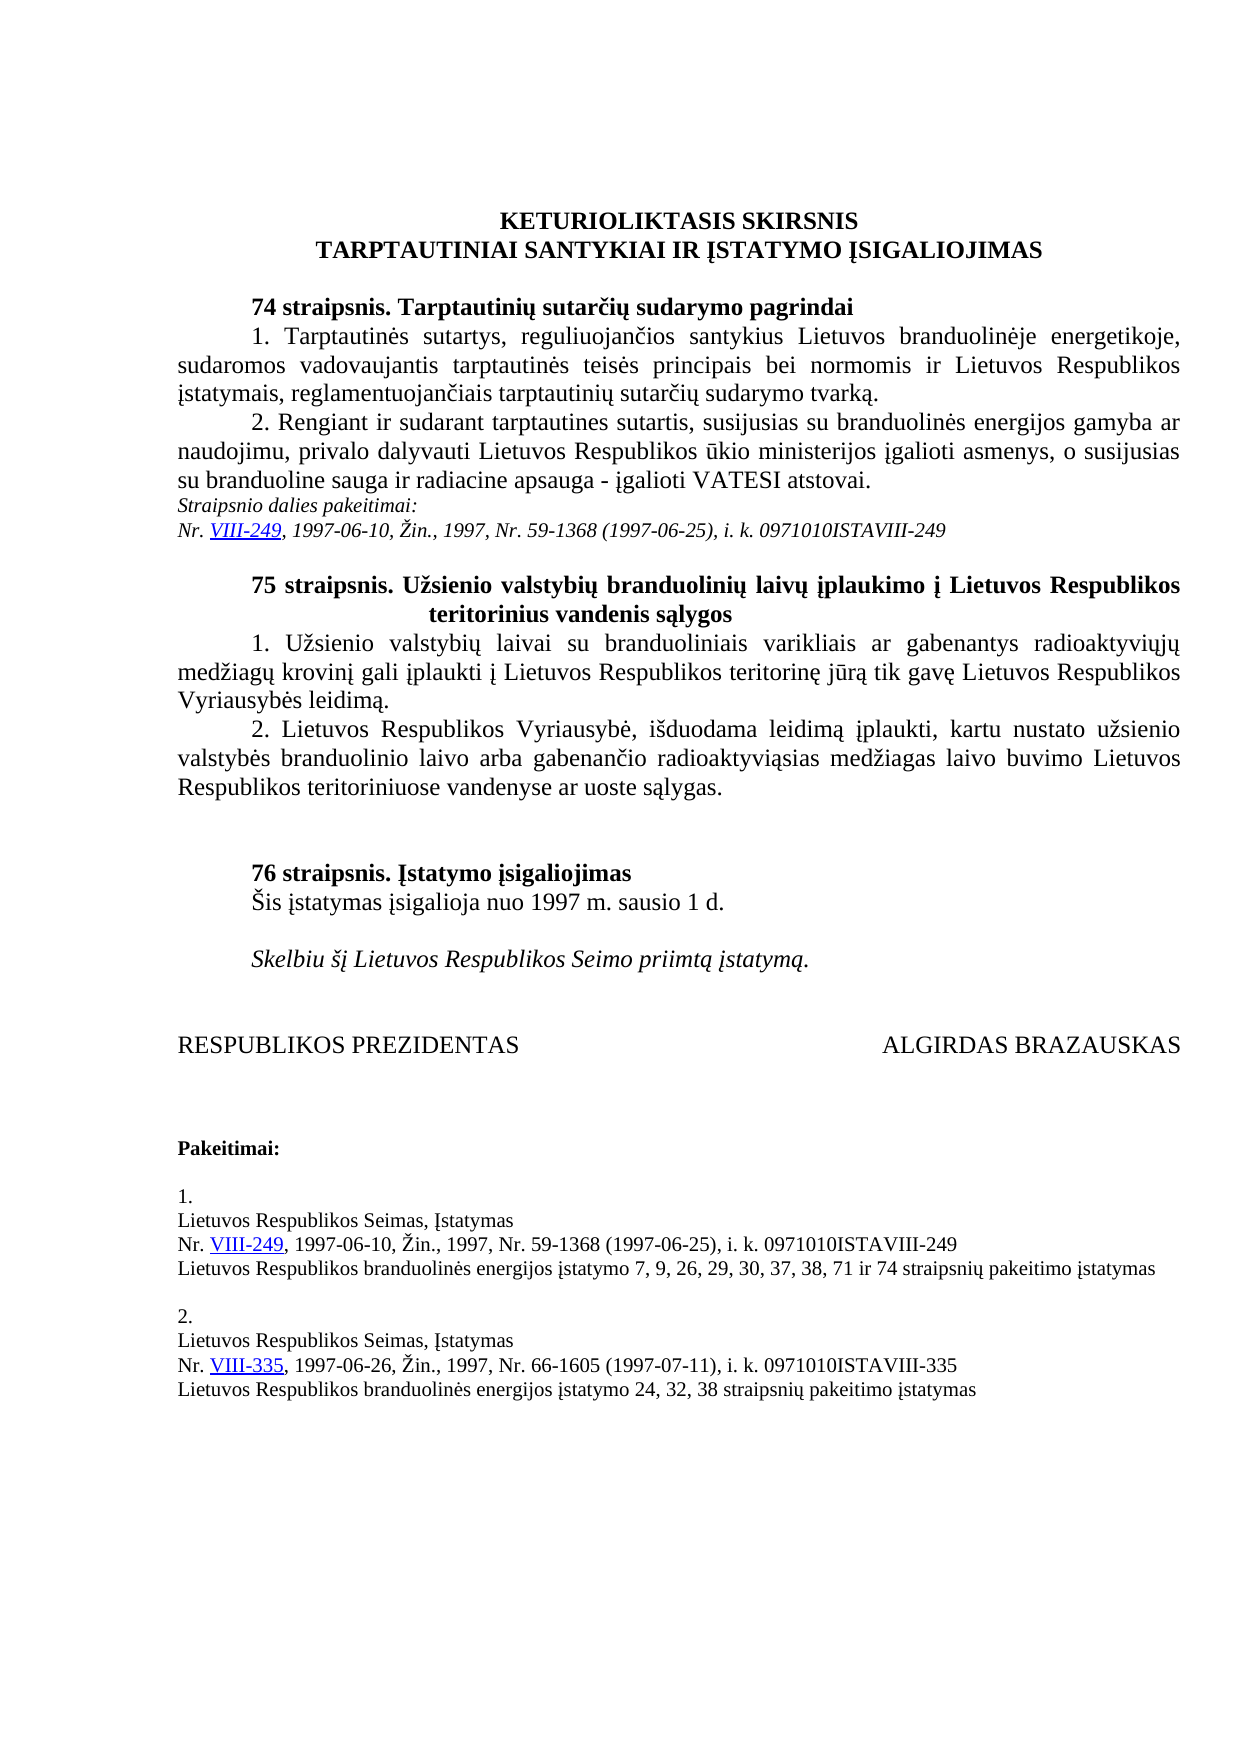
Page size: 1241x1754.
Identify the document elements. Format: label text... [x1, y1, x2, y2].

text 76 straipsnis. Įstatymo įsigaliojimas [177, 858, 1181, 887]
text 1. [177, 1184, 1181, 1208]
text 2. Rengiant ir sudarant tarptautines sutartis, susijusias su branduolinės energijos gamyba ar naudojimu, privalo dalyvauti Lietuvos Respublikos ūkio ministerijos įgalioti asmenys, o susijusias su branduoline sauga ir radiacine apsauga - įgalioti VATESI atstovai. [177, 407, 1181, 493]
text 75 straipsnis. Užsienio valstybių branduolinių laivų įplaukimo į Lietuvos Respublikos teritorinius vandenis sąlygos [251, 570, 1181, 628]
text 1. Užsienio valstybių laivai su branduoliniais varikliais ar gabenantys radioaktyviųjų medžiagų krovinį gali įplaukti į Lietuvos Respublikos teritorinę jūrą tik gavę Lietuvos Respublikos Vyriausybės leidimą. [177, 628, 1181, 714]
text Nr. VIII-249, 1997-06-10, Žin., 1997, Nr. 59-1368 (1997-06-25), i. k. 0971010ISTAVIII-249 [177, 1232, 1181, 1256]
text Straipsnio dalies pakeitimai: [177, 493, 1181, 517]
text Lietuvos Respublikos Seimas, Įstatymas [177, 1328, 1181, 1352]
text Skelbiu šį Lietuvos Respublikos Seimo priimtą įstatymą. [177, 944, 1181, 973]
text Lietuvos Respublikos Seimas, Įstatymas [177, 1208, 1181, 1232]
text TARPTAUTINIAI SANTYKIAI IR ĮSTATYMO ĮSIGALIOJIMAS [177, 235, 1181, 263]
text Nr. VIII-249, 1997-06-10, Žin., 1997, Nr. 59-1368 (1997-06-25), i. k. 0971010ISTAVIII-249 [177, 517, 1181, 542]
text Šis įstatymas įsigalioja nuo 1997 m. sausio 1 d. [177, 887, 1181, 915]
text 74 straipsnis. Tarptautinių sutarčių sudarymo pagrindai [177, 292, 1181, 321]
text 2. [177, 1304, 1181, 1328]
text RESPUBLIKOS PREZIDENTAS ALGIRDAS BRAZAUSKAS [177, 1030, 1181, 1059]
text KETURIOLIKTASIS SKIRSNIS [177, 206, 1181, 235]
text Nr. VIII-335, 1997-06-26, Žin., 1997, Nr. 66-1605 (1997-07-11), i. k. 0971010ISTAVIII-335 [177, 1352, 1181, 1377]
text 1. Tarptautinės sutartys, reguliuojančios santykius Lietuvos branduolinėje energetikoje, sudaromos vadovaujantis tarptautinės teisės principais bei normomis ir Lietuvos Respublikos įstatymais, reglamentuojančiais tarptautinių sutarčių sudarymo tvarką. [177, 321, 1181, 407]
text Lietuvos Respublikos branduolinės energijos įstatymo 24, 32, 38 straipsnių pakeitimo įstatymas [177, 1377, 1181, 1401]
text Pakeitimai: [177, 1136, 1181, 1160]
text Lietuvos Respublikos branduolinės energijos įstatymo 7, 9, 26, 29, 30, 37, 38, 71 ir 74 straipsnių pakeitimo įstatymas [177, 1256, 1181, 1280]
text 2. Lietuvos Respublikos Vyriausybė, išduodama leidimą įplaukti, kartu nustato užsienio valstybės branduolinio laivo arba gabenančio radioaktyviąsias medžiagas laivo buvimo Lietuvos Respublikos teritoriniuose vandenyse ar uoste sąlygas. [177, 714, 1181, 800]
